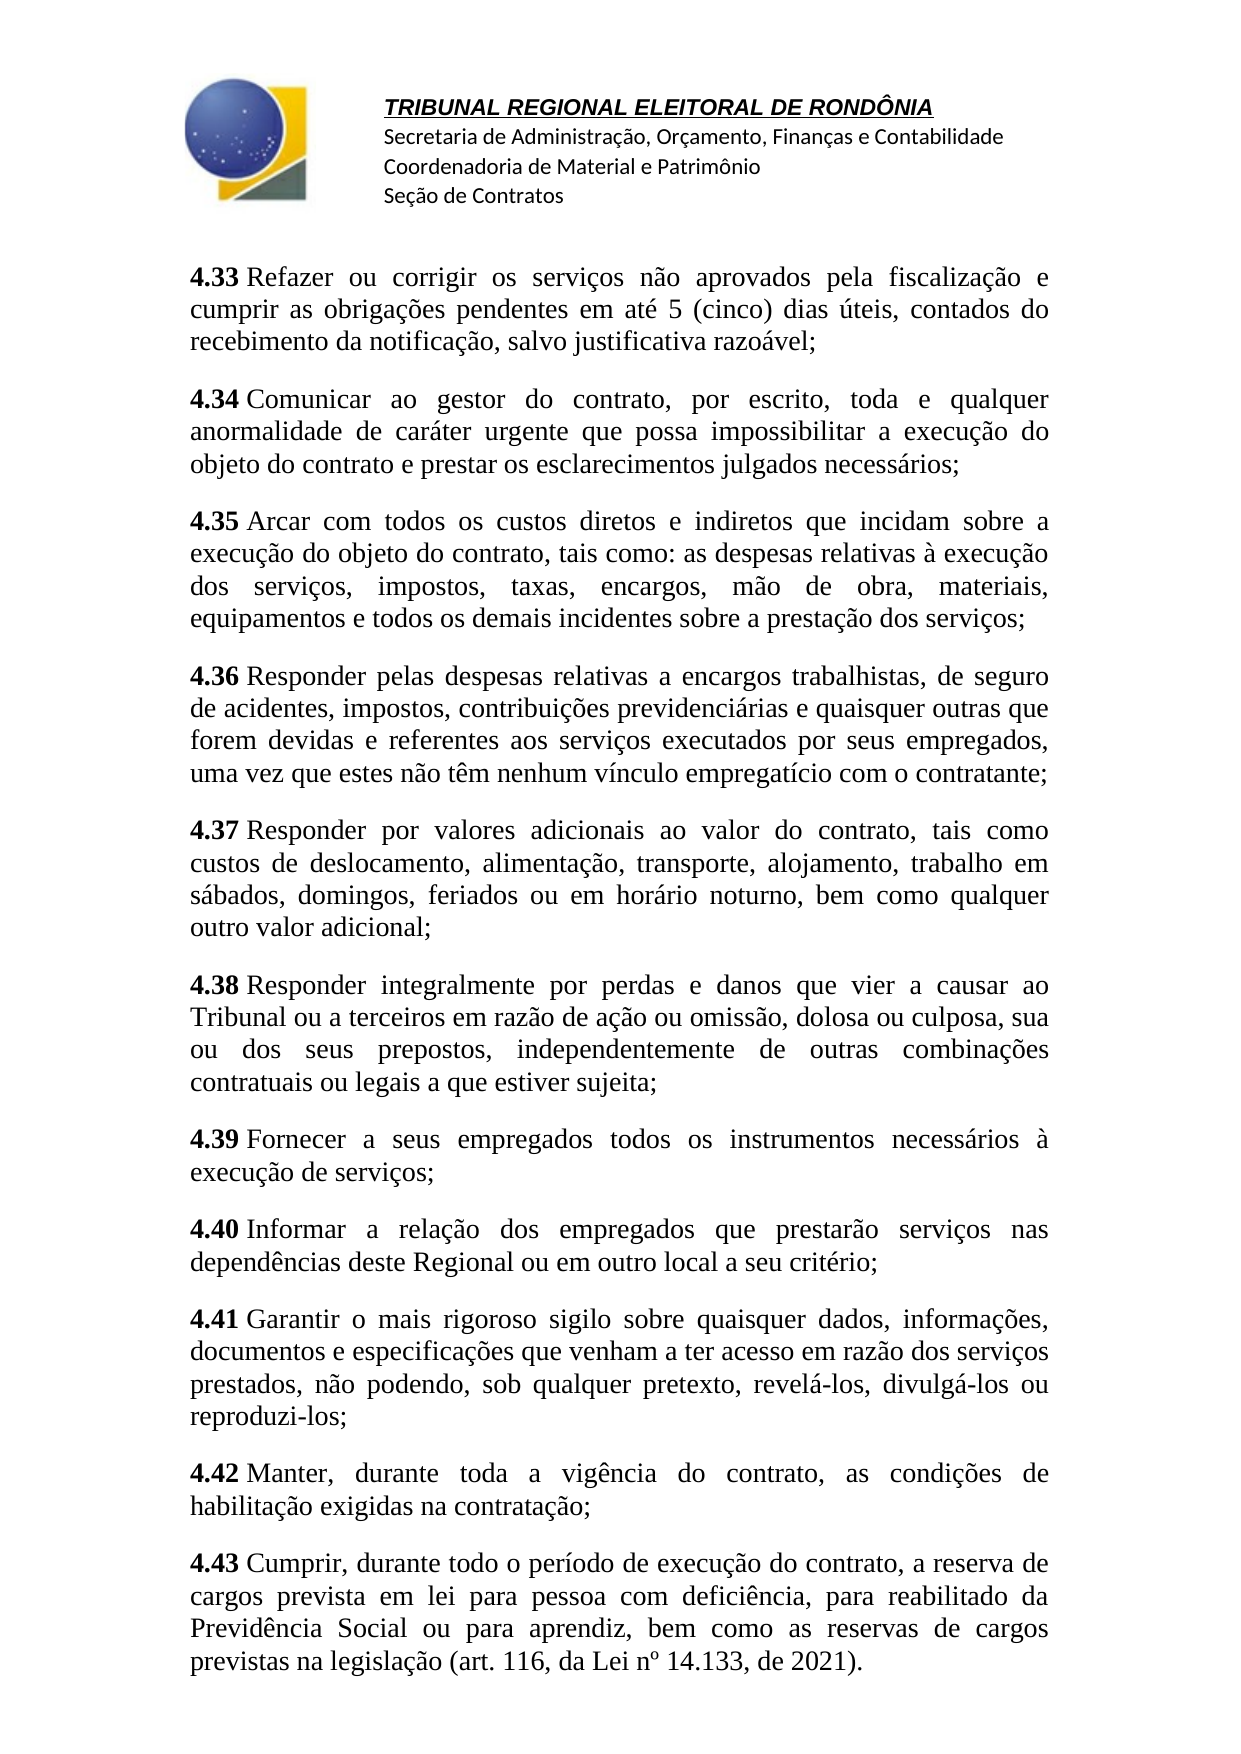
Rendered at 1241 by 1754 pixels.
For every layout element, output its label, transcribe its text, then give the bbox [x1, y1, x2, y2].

text 4.34 Comunicar ao gestor do contrato, por escrito, toda e qualquer anormalidade de caráter urgente que possa impossibilitar a execução do objeto do contrato e prestar os esclarecimentos julgados necessários; [190, 382, 1051, 479]
text 4.42 Manter, durante toda a vigência do contrato, as condições de habilitação exigidas na contratação; [190, 1457, 1051, 1521]
text 4.36 Responder pelas despesas relativas a encargos trabalhistas, de seguro de acidentes, impostos, contribuições previdenciárias e quaisquer outras que forem devidas e referentes aos serviços executados por seus empregados, uma vez que estes não têm nenhum vínculo empregatício com o contratante; [190, 659, 1051, 788]
text 4.41 Garantir o mais rigoroso sigilo sobre quaisquer dados, informações, documentos e especificações que venham a ter acesso em razão dos serviços prestados, não podendo, sob qualquer pretexto, revelá-los, divulgá-los ou reproduzi-los; [190, 1302, 1051, 1432]
text 4.40 Informar a relação dos empregados que prestarão serviços nas dependências deste Regional ou em outro local a seu critério; [190, 1212, 1051, 1277]
text 4.39 Fornecer a seus empregados todos os instrumentos necessários à execução de serviços; [190, 1122, 1051, 1187]
text 4.37 Responder por valores adicionais ao valor do contrato, tais como custos de deslocamento, alimentação, transporte, alojamento, trabalho em sábados, domingos, feriados ou em horário noturno, bem como qualquer outro valor adicional; [190, 813, 1051, 943]
text 4.33 Refazer ou corrigir os serviços não aprovados pela fiscalização e cumprir as obrigações pendentes em até 5 (cinco) dias úteis, contados do recebimento da notificação, salvo justificativa razoável; [190, 260, 1051, 357]
text 4.38 Responder integralmente por perdas e danos que vier a causar ao Tribunal ou a terceiros em razão de ação ou omissão, dolosa ou culposa, sua ou dos seus prepostos, independentemente de outras combinações contratuais ou legais a que estiver sujeita; [190, 968, 1051, 1097]
text 4.43 Cumprir, durante todo o período de execução do contrato, a reserva de cargos prevista em lei para pessoa com deficiência, para reabilitado da Previdência Social ou para aprendiz, bem como as reservas de cargos previstas na legislação (art. 116, da Lei nº 14.133, de 2021). [190, 1546, 1051, 1676]
text 4.35 Arcar com todos os custos diretos e indiretos que incidam sobre a execução do objeto do contrato, tais como: as despesas relativas à execução dos serviços, impostos, taxas, encargos, mão de obra, materiais, equipamentos e todos os demais incidentes sobre a prestação dos serviços; [190, 504, 1051, 634]
